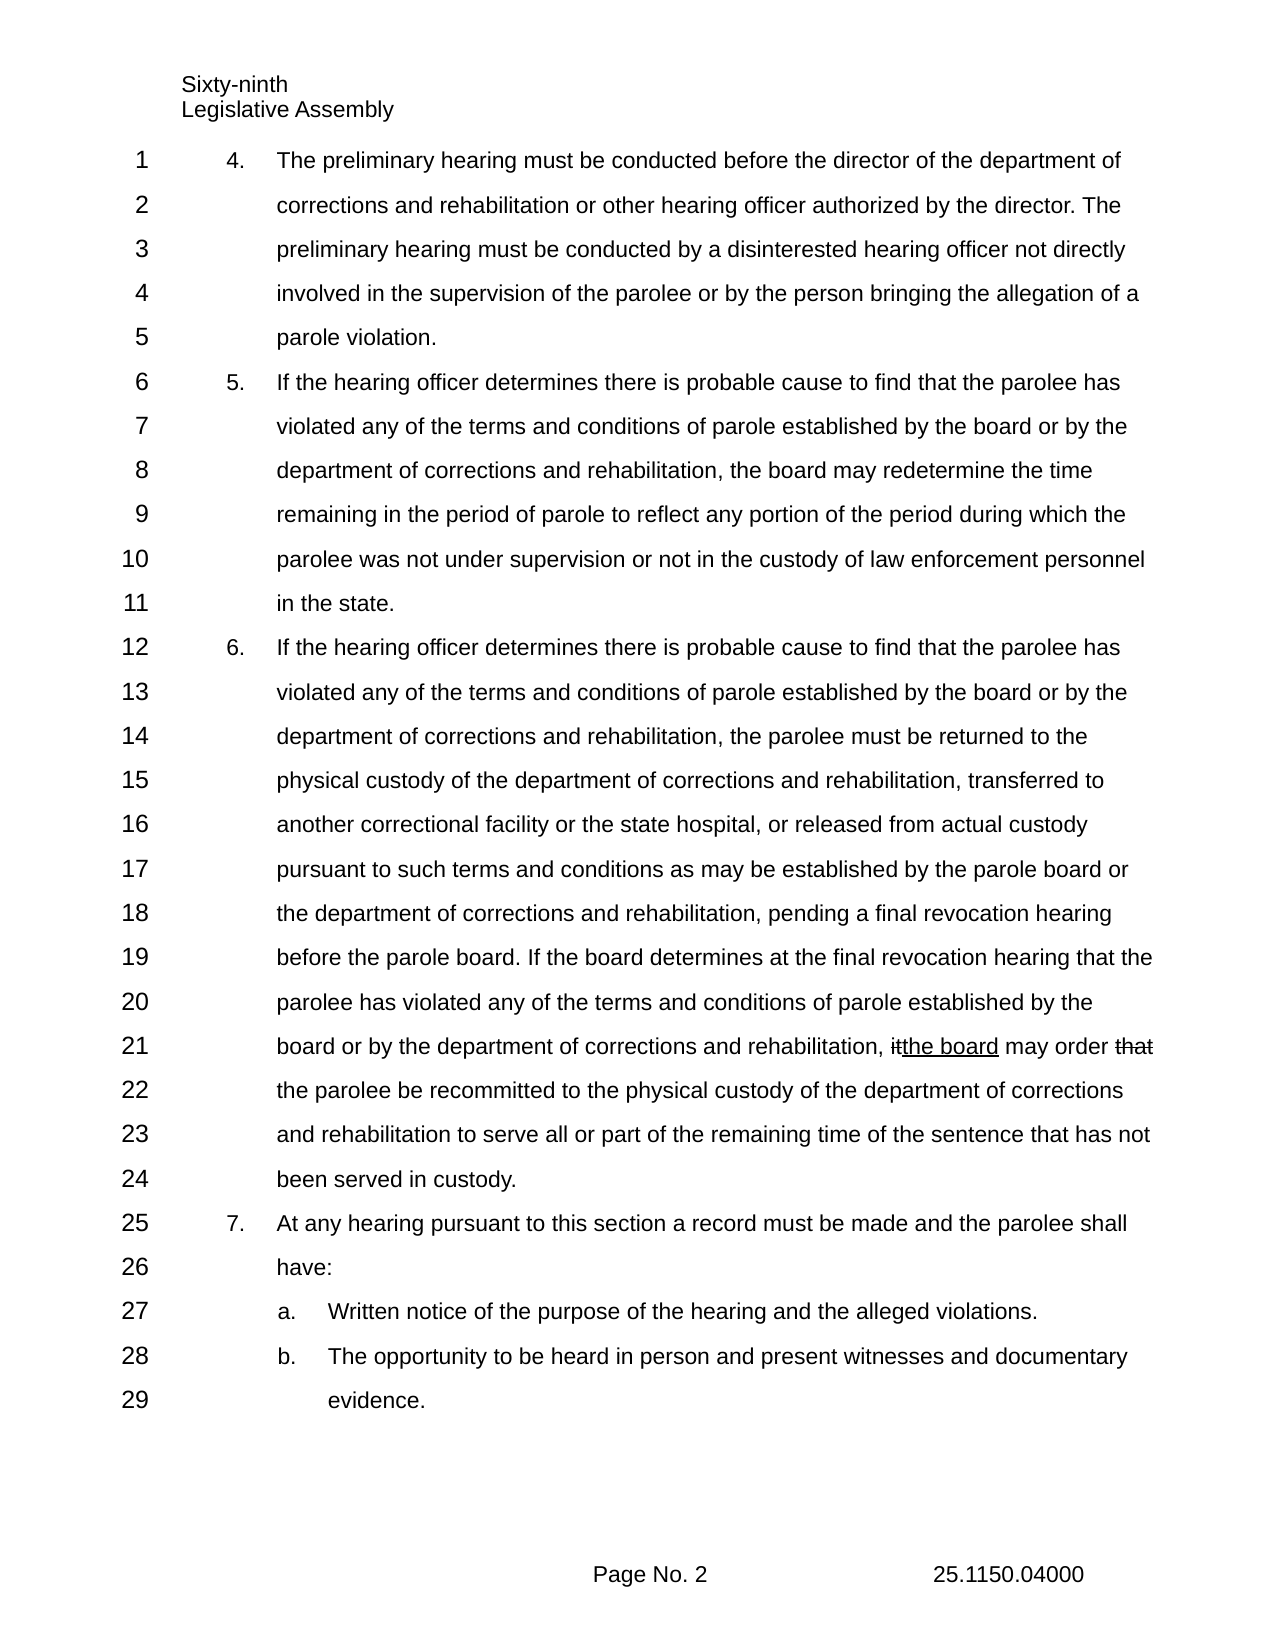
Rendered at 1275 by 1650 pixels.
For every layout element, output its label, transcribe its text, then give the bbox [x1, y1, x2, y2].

text 4. The preliminary hearing must be conducted before the director of the department of corrections and rehabilitation or other hearing officer authorized by the director. The preliminary hearing must be conducted by a disinterested hearing officer not directly involved in the supervision of the parolee or by the person bringing the allegation of a parole violation. [181, 133, 1154, 355]
text b. The opportunity to be heard in person and present witnesses and documentary evidence. [181, 1329, 1154, 1417]
text 6. If the hearing officer determines there is probable cause to find that the parolee has violated any of the terms and conditions of parole established by the board or by the department of corrections and rehabilitation, the parolee must be returned to the physical custody of the department of corrections and rehabilitation, transferred to another correctional facility or the state hospital, or released from actual custody pursuant to such terms and conditions as may be established by the parole board or the department of corrections and rehabilitation, pending a final revocation hearing before the parole board. If the board determines at the final revocation hearing that the parolee has violated any of the terms and conditions of parole established by the board or by the department of corrections and rehabilitation, itthe board may order that the parolee be recommitted to the physical custody of the department of corrections and rehabilitation to serve all or part of the remaining time of the sentence that has not been served in custody. [181, 620, 1154, 1196]
text a. Written notice of the purpose of the hearing and the alleged violations. [181, 1284, 1154, 1329]
text 5. If the hearing officer determines there is probable cause to find that the parolee has violated any of the terms and conditions of parole established by the board or by the department of corrections and rehabilitation, the board may redetermine the time remaining in the period of parole to reflect any portion of the period during which the parolee was not under supervision or not in the custody of law enforcement personnel in the state. [181, 355, 1154, 620]
text 7. At any hearing pursuant to this section a record must be made and the parolee shall have: [181, 1196, 1154, 1284]
